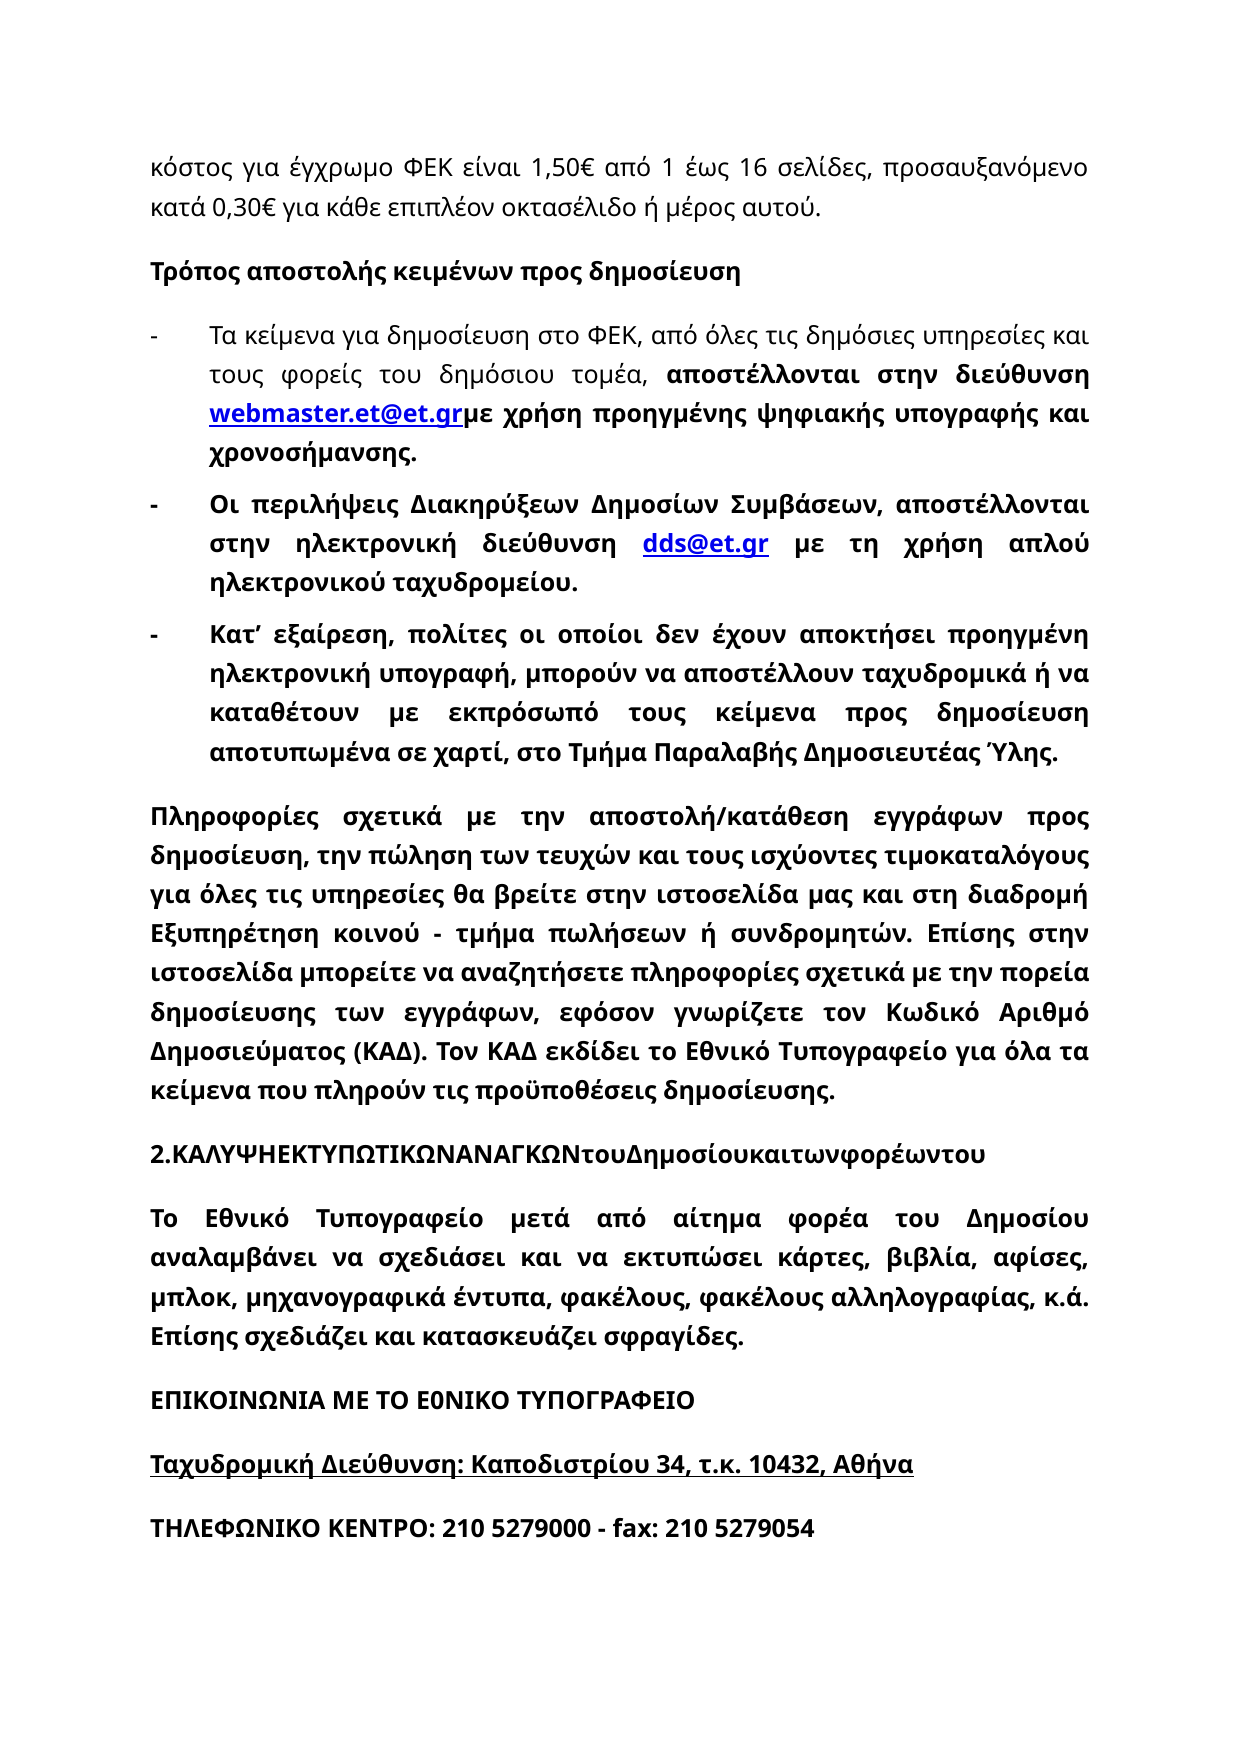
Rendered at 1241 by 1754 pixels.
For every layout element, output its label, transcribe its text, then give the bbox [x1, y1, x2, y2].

text Τρόπος αποστολής κειμένων προς δημοσίευση [150, 253, 1090, 287]
text Το Εθνικό Τυπογραφείο μετά από αίτημα φορέα του Δημοσίου αναλαμβάνει να σχεδιάσει και να εκτυπώσει κάρτες, βιβλία, αφίσες, μπλοκ, μηχανογραφικά έντυπα, φακέλους, φακέλους αλληλογραφίας, κ.ά. Επίσης σχεδιάζει και κατασκευάζει σφραγίδες. [150, 1201, 1090, 1352]
text ΤΗΛΕΦΩΝΙΚΟ ΚΕΝΤΡΟ: 210 5279000 - fax: 210 5279054 [150, 1511, 1090, 1545]
text Ταχυδρομική Διεύθυνση: Καποδιστρίου 34, τ.κ. 10432, Αθήνα [150, 1447, 1090, 1481]
list - Κατ’ εξαίρεση, πολίτες οι οποίοι δεν έχουν αποκτήσει προηγμένη ηλεκτρονική υπογραφή, μπορούν να αποστέλλουν ταχυδρομικά ή να καταθέτουν με εκπρόσωπό τους κείμενα προς δημοσίευση αποτυπωμένα σε χαρτί, στο Τμήμα Παραλαβής Δημοσιευτέας Ύλης. [150, 617, 1090, 768]
text 2.ΚΑΛΥΨΗΕΚΤΥΠΩΤΙΚΩΝΑΝΑΓΚΩΝτουΔημοσίουκαιτωνφορέωντου [150, 1137, 1090, 1171]
list - Οι περιλήψεις Διακηρύξεων Δημοσίων Συμβάσεων, αποστέλλονται στην ηλεκτρονική διεύθυνση dds@et.gr με τη χρήση απλού ηλεκτρονικού ταχυδρομείου. [150, 487, 1090, 599]
text κόστος για έγχρωμο ΦΕΚ είναι 1,50€ από 1 έως 16 σελίδες, προσαυξανόμενο κατά 0,30€ για κάθε επιπλέον οκτασέλιδο ή μέρος αυτού. [150, 150, 1090, 223]
text Πληροφορίες σχετικά με την αποστολή/κατάθεση εγγράφων προς δημοσίευση, την πώληση των τευχών και τους ισχύοντες τιμοκαταλόγους για όλες τις υπηρεσίες θα βρείτε στην ιστοσελίδα μας και στη διαδρομή Εξυπηρέτηση κοινού - τμήμα πωλήσεων ή συνδρομητών. Επίσης στην ιστοσελίδα μπορείτε να αναζητήσετε πληροφορίες σχετικά με την πορεία δημοσίευσης των εγγράφων, εφόσον γνωρίζετε τον Κωδικό Αριθμό Δημοσιεύματος (ΚΑΔ). Τον ΚΑΔ εκδίδει το Εθνικό Tυπογραφείο για όλα τα κείμενα που πληρούν τις προϋποθέσεις δημοσίευσης. [150, 798, 1090, 1107]
list - Τα κείμενα για δημοσίευση στο ΦΕΚ, από όλες τις δημόσιες υπηρεσίες και τους φορείς του δημόσιου τομέα, αποστέλλονται στην διεύθυνση webmaster.et@et.grμε χρήση προηγμένης ψηφιακής υπογραφής και χρονοσήμανσης. [150, 317, 1090, 469]
text ΕΠΙΚΟΙΝΩΝΙΑ ΜΕ ΤΟ Ε0ΝΙΚΟ ΤΥΠΟΓΡΑΦΕΙΟ [150, 1382, 1090, 1417]
